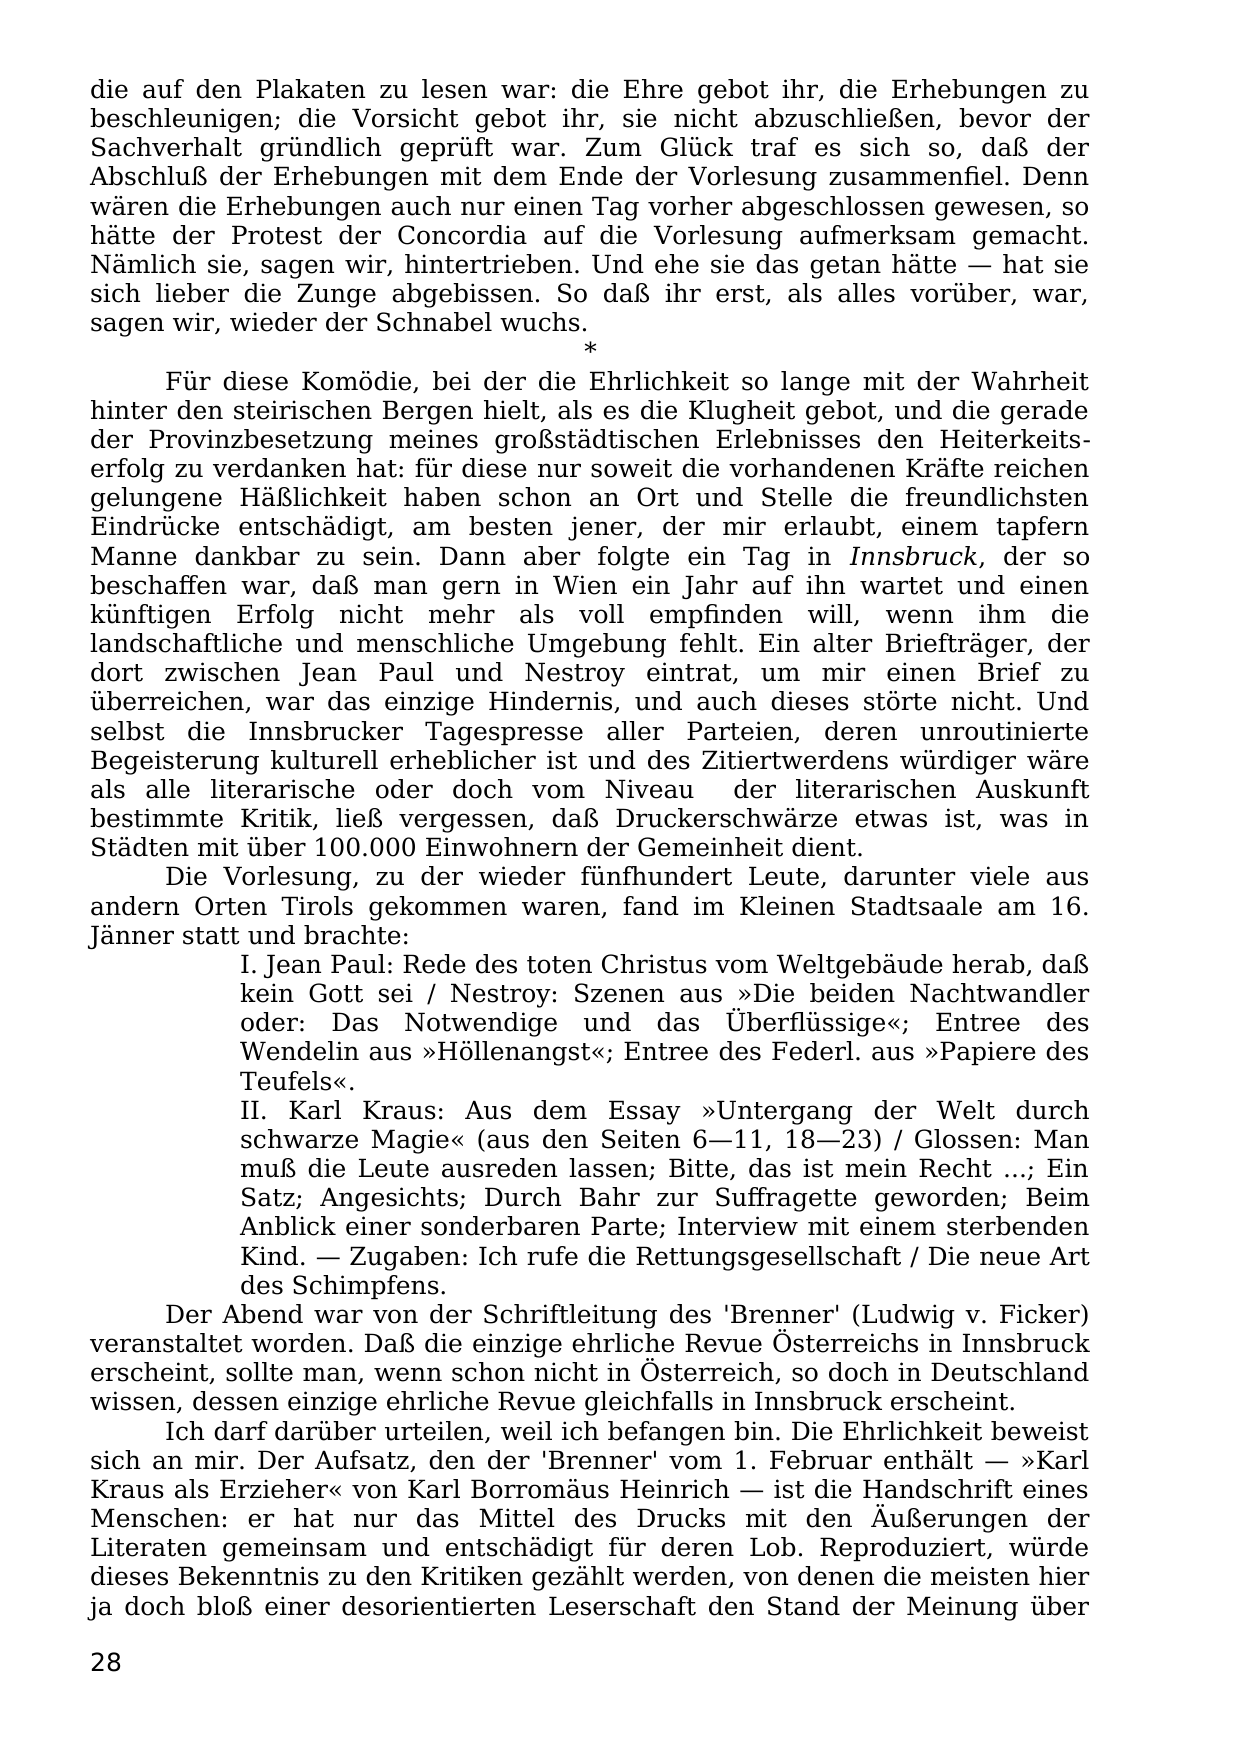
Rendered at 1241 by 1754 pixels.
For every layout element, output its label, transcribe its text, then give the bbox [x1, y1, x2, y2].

text I. Jean Paul: Rede des toten Christus vom Weltgebäude herab, daß kein Gott sei / Nestroy: Szenen aus »Die beiden Nachtwandler oder: Das Notwendige und das Überflüssige«; Entree des Wendelin aus »Höllenangst«; Entree des Federl. aus »Papiere des Teufels«. [240, 950, 1091, 1096]
text Für diese Komödie, bei der die Ehrlichkeit so lange mit der Wahrheit hinter den steirischen Bergen hielt, als es die Klugheit gebot, und die gerade der Provinzbesetzung meines großstädtischen Erlebnisses den Heiterkeits­erfolg zu verdanken hat: für diese nur soweit die vorhandenen Kräfte reichen gelungene Häßlichkeit haben schon an Ort und Stelle die freundlichsten Eindrücke entschädigt, am besten jener, der mir erlaubt, einem tapfern Manne dankbar zu sein. Dann aber folgte ein Tag in Innsbruck, der so beschaffen war, daß man gern in Wien ein Jahr auf ihn wartet und einen künftigen Erfolg nicht mehr als voll empfinden will, wenn ihm die landschaftliche und menschliche Umgebung fehlt. Ein alter Briefträger, der dort zwischen Jean Paul und Nestroy eintrat, um mir einen Brief zu überreichen, war das einzige Hindernis, und auch dieses störte nicht. Und selbst die Innsbrucker Tagespresse aller Parteien, deren unroutinierte Begeisterung kulturell erheblicher ist und des Zitiertwerdens würdiger wäre als alle literarische oder doch vom Niveau der literarischen Auskunft bestimmte Kritik, ließ vergessen, daß Druckerschwärze etwas ist, was in Städten mit über 100.000 Einwohnern der Gemeinheit dient. [90, 367, 1091, 862]
text Die Vorlesung, zu der wieder fünfhundert Leute, darunter viele aus andern Orten Tirols gekommen waren, fand im Kleinen Stadtsaale am 16. Jänner statt und brachte: [90, 862, 1091, 950]
text II. Karl Kraus: Aus dem Essay »Untergang der Welt durch schwarze Magie« (aus den Seiten 6—11, 18—23) / Glossen: Man muß die Leute ausreden lassen; Bitte, das ist mein Recht ...; Ein Satz; Angesichts; Durch Bahr zur Suffragette geworden; Beim Anblick einer sonderbaren Parte; Interview mit einem sterbenden Kind. — Zugaben: Ich rufe die Rettungsgesellschaft / Die neue Art des Schimpfens. [240, 1096, 1091, 1300]
text * [90, 337, 1091, 367]
text Der Abend war von der Schriftleitung des 'Brenner' (Ludwig v. Ficker) veranstaltet worden. Daß die einzige ehrliche Revue Österreichs in Innsbruck erscheint, sollte man, wenn schon nicht in Österreich, so doch in Deutschland wissen, dessen einzige ehrliche Revue gleichfalls in Innsbruck erscheint. [90, 1300, 1091, 1417]
text die auf den Plakaten zu lesen war: die Ehre gebot ihr, die Erhebungen zu beschleunigen; die Vorsicht gebot ihr, sie nicht abzuschließen, bevor der Sachverhalt gründlich geprüft war. Zum Glück traf es sich so, daß der Abschluß der Erhebungen mit dem Ende der Vorlesung zusammenfiel. Denn wären die Erhebungen auch nur einen Tag vorher abgeschlossen gewesen, so hätte der Protest der Concordia auf die Vorlesung aufmerksam gemacht. Nämlich sie, sagen wir, hintertrieben. Und ehe sie das getan hätte — hat sie sich lieber die Zunge abgebissen. So daß ihr erst, als alles vorüber, war, sagen wir, wieder der Schnabel wuchs. [90, 75, 1091, 337]
text Ich darf darüber urteilen, weil ich befangen bin. Die Ehrlichkeit beweist sich an mir. Der Aufsatz, den der 'Brenner' vom 1. Februar enthält — »Karl Kraus als Erzieher« von Karl Borromäus Heinrich — ist die Handschrift eines Menschen: er hat nur das Mittel des Drucks mit den Äußerungen der Literaten gemeinsam und entschädigt für deren Lob. Reproduziert, würde dieses Bekenntnis zu den Kritiken gezählt werden, von denen die meisten hier ja doch bloß einer desorientierten Leserschaft den Stand der Meinung über [90, 1417, 1091, 1621]
